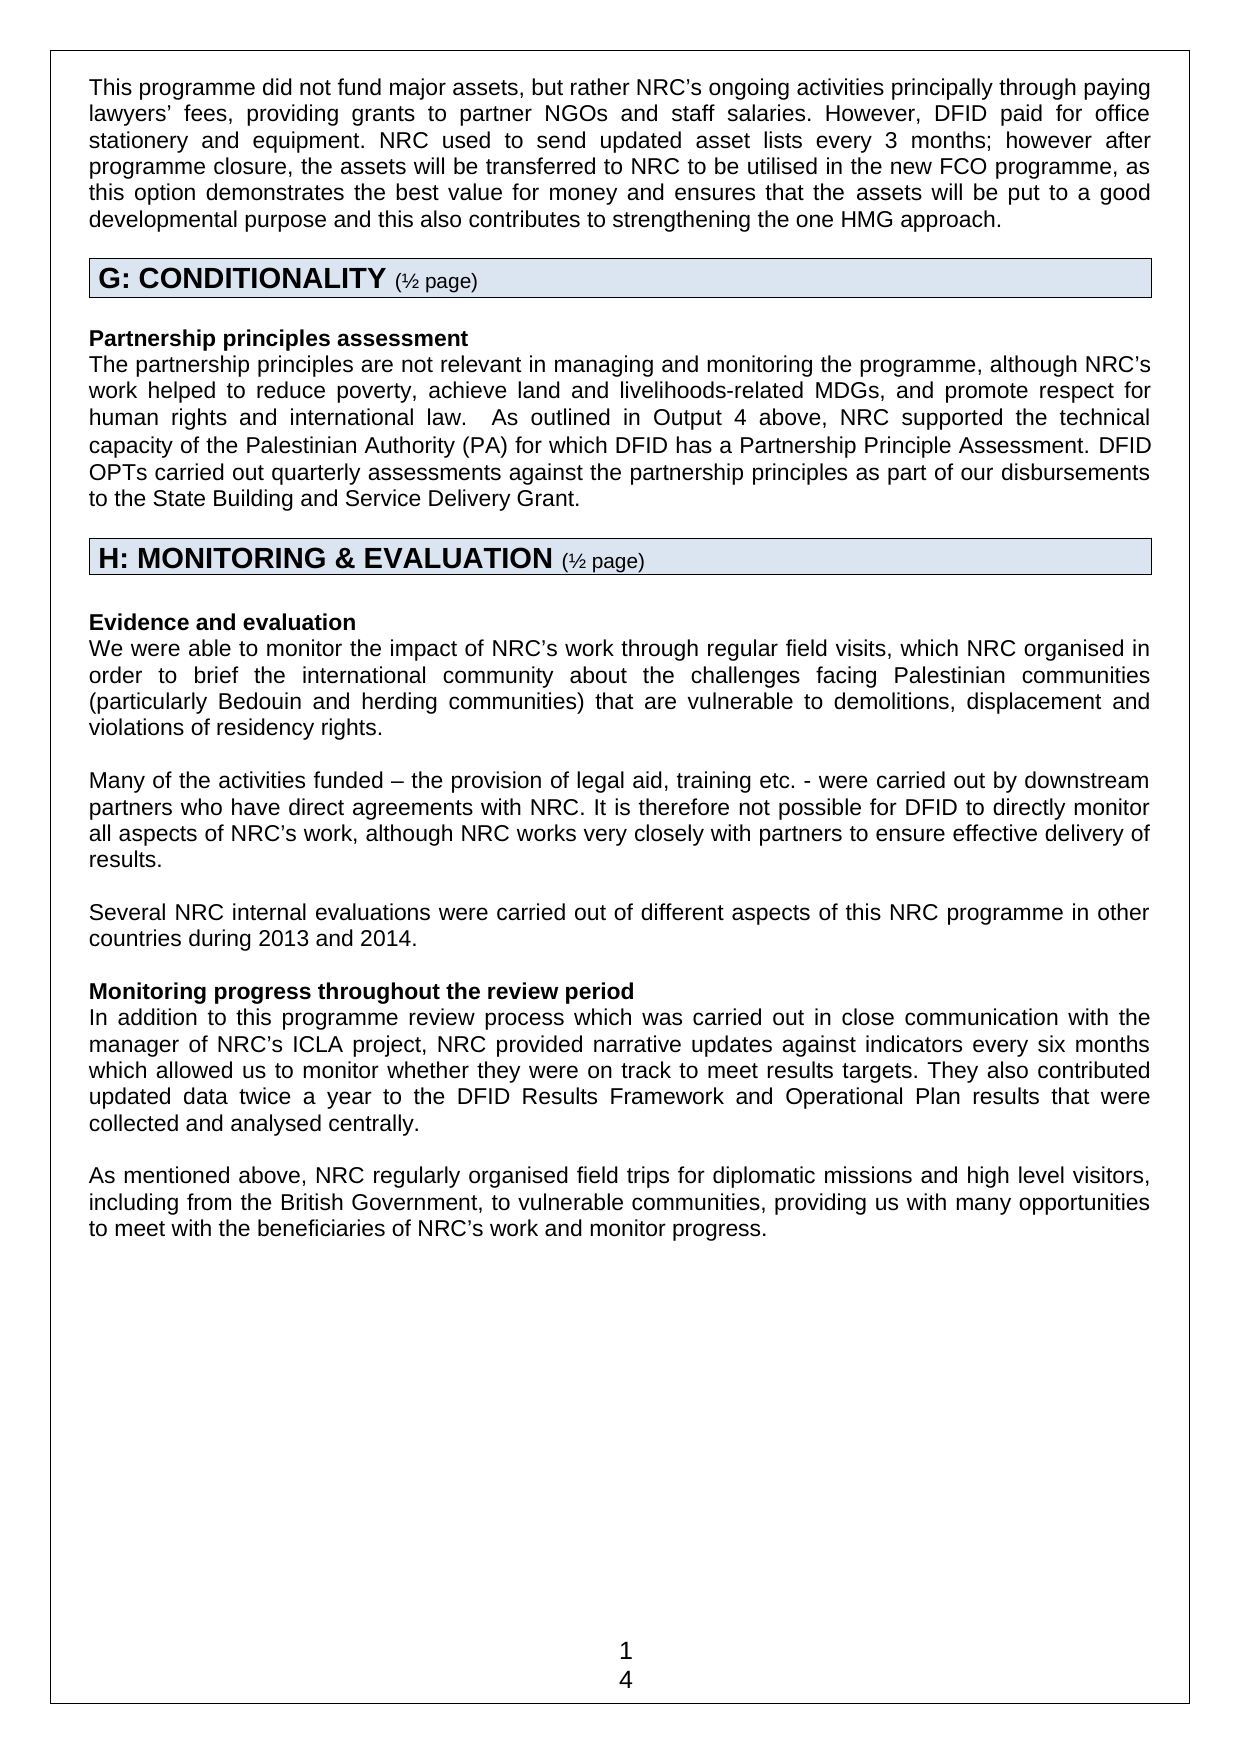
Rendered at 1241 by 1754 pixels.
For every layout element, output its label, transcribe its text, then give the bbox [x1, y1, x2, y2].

text Monitoring progress throughout the review period [89, 978, 1152, 1004]
text This programme did not fund major assets, but rather NRC’s ongoing activities principally through paying lawyers’ fees, providing grants to partner NGOs and staff salaries. However, DFID paid for office stationery and equipment. NRC used to send updated asset lists every 3 months; however after programme closure, the assets will be transferred to NRC to be utilised in the new FCO programme, as this option demonstrates the best value for money and ensures that the assets will be put to a good developmental purpose and this also contributes to strengthening the one HMG approach. [89, 74, 1152, 232]
text We were able to monitor the impact of NRC’s work through regular field visits, which NRC organised in order to brief the international community about the challenges facing Palestinian communities (particularly Bedouin and herding communities) that are vulnerable to demolitions, displacement and violations of residency rights. [89, 635, 1152, 741]
text As mentioned above, NRC regularly organised field trips for diplomatic missions and high level visitors, including from the British Government, to vulnerable communities, providing us with many opportunities to meet with the beneficiaries of NRC’s work and monitor progress. [89, 1162, 1152, 1241]
text G: CONDITIONALITY (½ page) [90, 259, 1151, 297]
text H: MONITORING & EVALUATION (½ page) [90, 539, 1151, 574]
text Evidence and evaluation [89, 609, 1152, 635]
text The partnership principles are not relevant in managing and monitoring the programme, although NRC’s work helped to reduce poverty, achieve land and livelihoods-related MDGs, and promote respect for human rights and international law. As outlined in Output 4 above, NRC supported the technical capacity of the Palestinian Authority (PA) for which DFID has a Partnership Principle Assessment. DFID OPTs carried out quarterly assessments against the partnership principles as part of our disbursements to the State Building and Service Delivery Grant. [89, 351, 1152, 511]
text Partnership principles assessment [89, 324, 1152, 351]
text Several NRC internal evaluations were carried out of different aspects of this NRC programme in other countries during 2013 and 2014. [89, 899, 1152, 952]
text Many of the activities funded – the provision of legal aid, training etc. - were carried out by downstream partners who have direct agreements with NRC. It is therefore not possible for DFID to directly monitor all aspects of NRC’s work, although NRC works very closely with partners to ensure effective delivery of results. [89, 767, 1152, 872]
text In addition to this programme review process which was carried out in close communication with the manager of NRC’s ICLA project, NRC provided narrative updates against indicators every six months which allowed us to monitor whether they were on track to meet results targets. They also contributed updated data twice a year to the DFID Results Framework and Operational Plan results that were collected and analysed centrally. [89, 1004, 1152, 1136]
